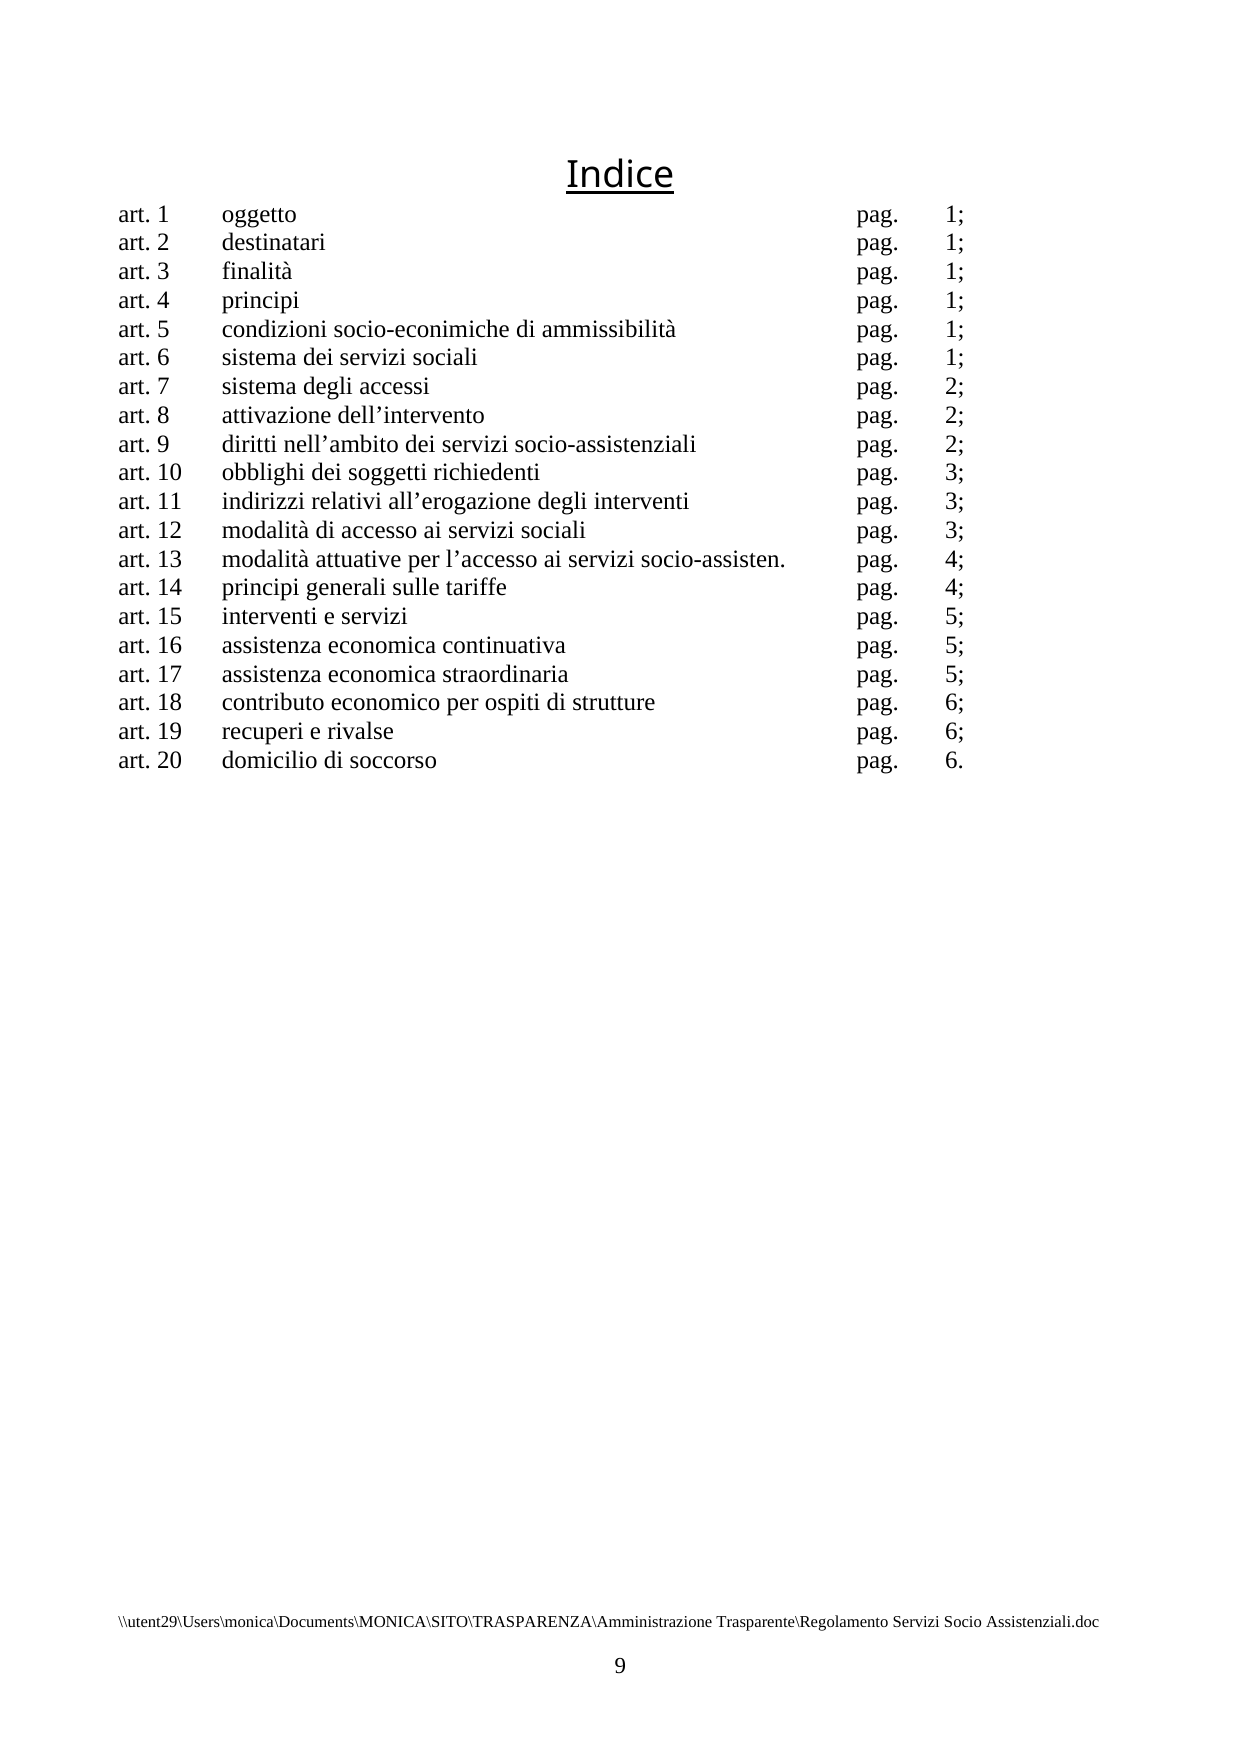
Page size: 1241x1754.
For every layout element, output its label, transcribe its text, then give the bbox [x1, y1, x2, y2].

text art. 12 modalità di accesso ai servizi sociali pag. 3; [118, 515, 1122, 544]
text art. 16 assistenza economica continuativa pag. 5; [118, 630, 1122, 659]
text art. 11 indirizzi relativi all’erogazione degli interventi pag. 3; [118, 486, 1122, 515]
text art. 4 principi pag. 1; [118, 285, 1122, 314]
text art. 18 contributo economico per ospiti di strutture pag. 6; [118, 687, 1122, 716]
text art. 8 attivazione dell’intervento pag. 2; [118, 400, 1122, 429]
text art. 13 modalità attuative per l’accesso ai servizi socio-assisten. pag. 4; [118, 544, 1122, 572]
text art. 17 assistenza economica straordinaria pag. 5; [118, 659, 1122, 687]
text art. 10 obblighi dei soggetti richiedenti pag. 3; [118, 457, 1122, 486]
text art. 2 destinatari pag. 1; [118, 227, 1122, 256]
text art. 6 sistema dei servizi sociali pag. 1; [118, 342, 1122, 371]
text \\utent29\Users\monica\Documents\MONICA\SITO\TRASPARENZA\Amministrazione Trasparente\Regolamento Servizi Socio Assistenziali.doc [118, 1612, 1122, 1631]
text art. 9 diritti nell’ambito dei servizi socio-assistenziali pag. 2; [118, 429, 1122, 457]
text art. 5 condizioni socio-econimiche di ammissibilità pag. 1; [118, 314, 1122, 342]
text art. 15 interventi e servizi pag. 5; [118, 601, 1122, 630]
text art. 3 finalità pag. 1; [118, 256, 1122, 285]
text art. 1 oggetto pag. 1; [118, 199, 1122, 227]
text art. 14 principi generali sulle tariffe pag. 4; [118, 572, 1122, 601]
text art. 7 sistema degli accessi pag. 2; [118, 371, 1122, 400]
text art. 19 recuperi e rivalse pag. 6; [118, 716, 1122, 745]
subtitle Indice [118, 148, 1122, 199]
text art. 20 domicilio di soccorso pag. 6. [118, 745, 1122, 774]
